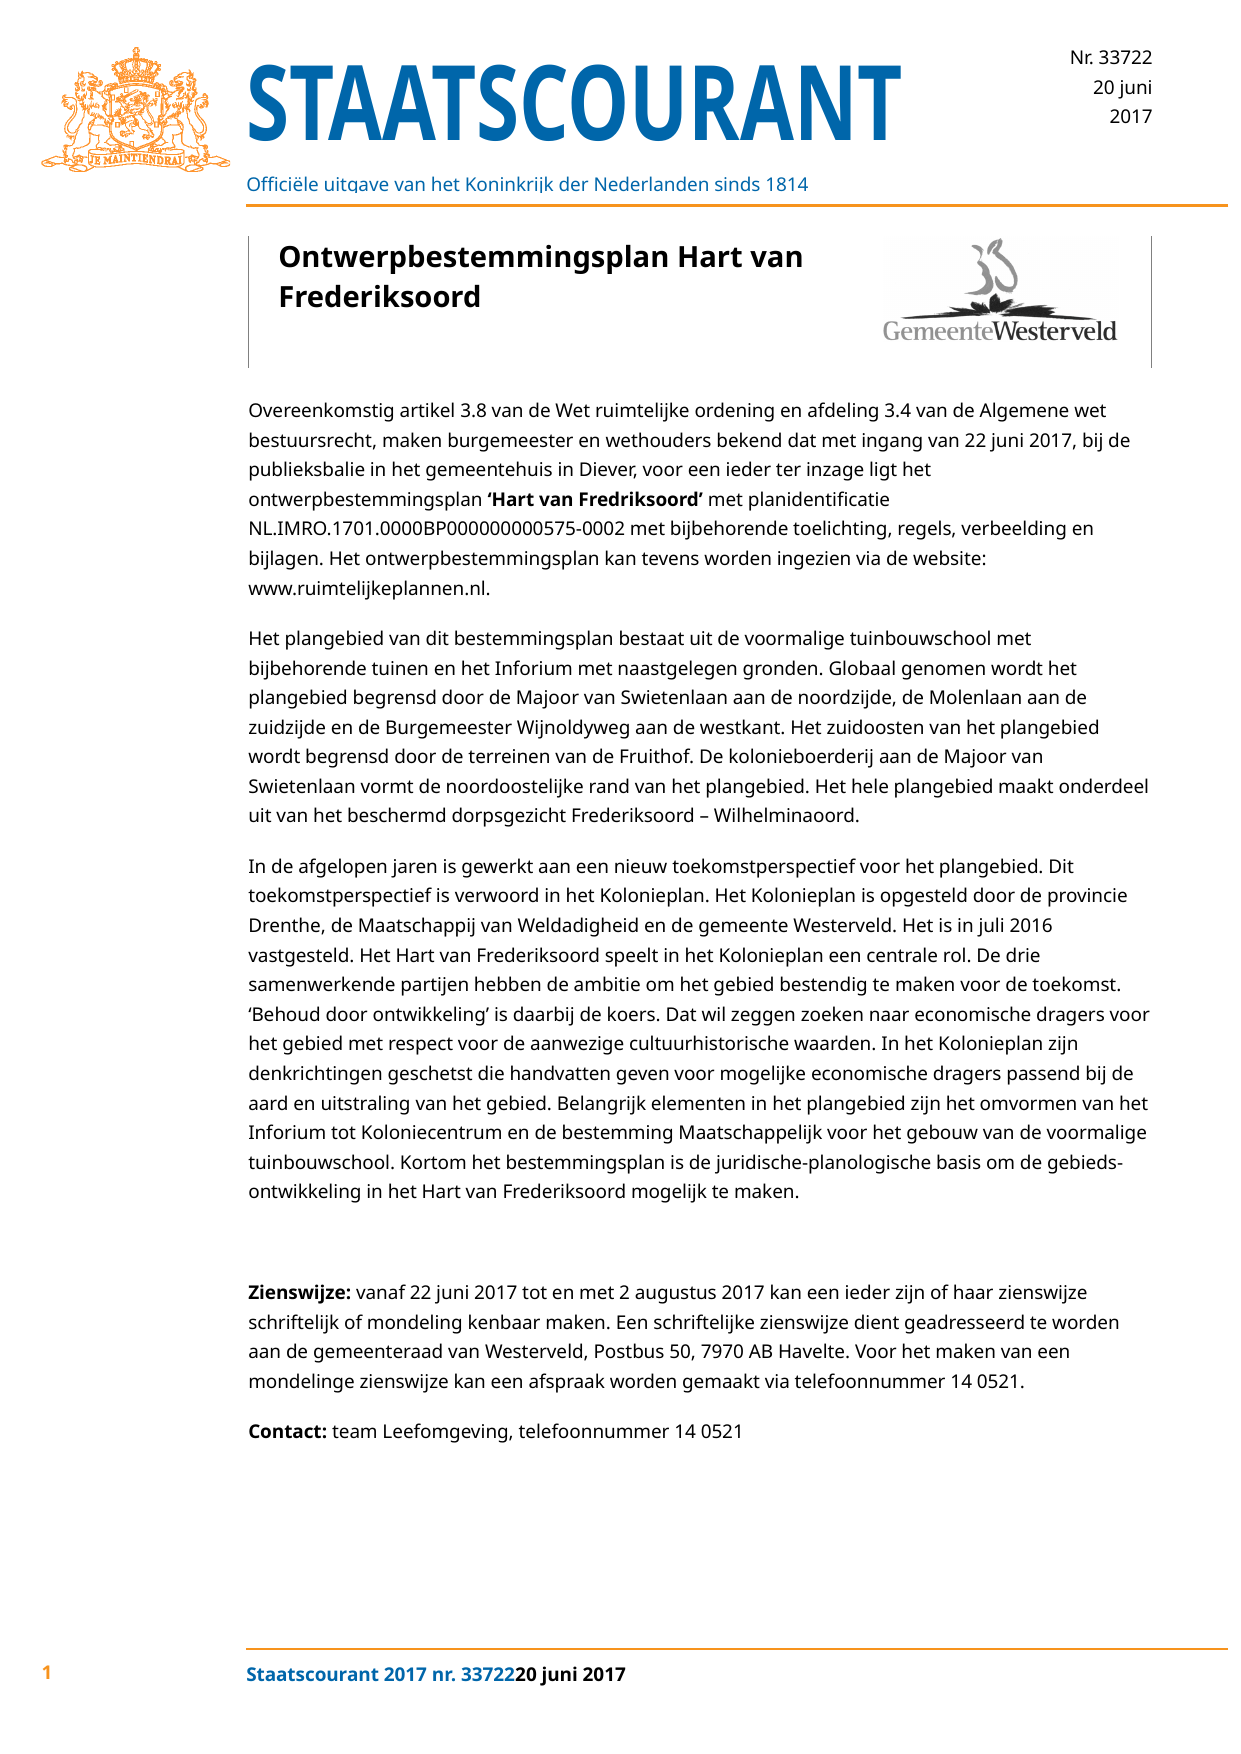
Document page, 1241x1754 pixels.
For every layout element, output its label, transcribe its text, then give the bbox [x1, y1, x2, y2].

table_header [850, 236, 1151, 368]
text Het plangebied van dit bestemmingsplan bestaat uit de voormalige tuinbouwschool met bijbehorende tuinen en het Inforium met naastgelegen gronden. Globaal genomen wordt het plangebied begrensd door de Majoor van Swietenlaan aan de noordzijde, de Molenlaan aan de zuidzijde en de Burgemeester Wijnoldyweg aan de westkant. Het zuidoosten van het plangebied wordt begrensd door de terreinen van de Fruithof. De kolonieboerderij aan de Majoor van Swietenlaan vormt de noordoostelijke rand van het plangebied. Het hele plangebied maakt onderdeel uit van het beschermd dorpsgezicht Frederiksoord – Wilhelminaoord. [248, 625, 1152, 828]
text Contact: team Leefomgeving, telefoonnummer 14 0521 [248, 1418, 1152, 1444]
text In de afgelopen jaren is gewerkt aan een nieuw toekomstperspectief voor het plangebied. Dit toekomstperspectief is verwoord in het Kolonieplan. Het Kolonieplan is opgesteld door de provincie Drenthe, de Maatschappij van Weldadigheid en de gemeente Westerveld. Het is in juli 2016 vastgesteld. Het Hart van Frederiksoord speelt in het Kolonieplan een centrale rol. De drie samenwerkende partijen hebben de ambitie om het gebied bestendig te maken voor de toekomst. ‘Behoud door ontwikkeling’ is daarbij de koers. Dat wil zeggen zoeken naar economische dragers voor het gebied met respect voor de aanwezige cultuurhistorische waarden. In het Kolonieplan zijn denkrichtingen geschetst die handvatten geven voor mogelijke economische dragers passend bij de aard en uitstraling van het gebied. Belangrijk elementen in het plangebied zijn het omvormen van het Inforium tot Koloniecentrum en de bestemming Maatschappelijk voor het gebouw van de voormalige tuinbouwschool. Kortom het bestemmingsplan is de juridische-planologische basis om de gebieds-ontwikkeling in het Hart van Frederiksoord mogelijk te maken. [248, 853, 1152, 1204]
text Zienswijze: vanaf 22 juni 2017 tot en met 2 augustus 2017 kan een ieder zijn of haar zienswijze schriftelijk of mondeling kenbaar maken. Een schriftelijke zienswijze dient geadresseerd te worden aan de gemeenteraad van Westerveld, Postbus 50, 7970 AB Havelte. Voor het maken van een mondelinge zienswijze kan een afspraak worden gemaakt via telefoonnummer 14 0521. [248, 1279, 1152, 1394]
picture [882, 236, 1119, 342]
text Overeenkomstig artikel 3.8 van de Wet ruimtelijke ordening en afdeling 3.4 van de Algemene wet bestuursrecht, maken burgemeester en wethouders bekend dat met ingang van 22 juni 2017, bij de publieksbalie in het gemeentehuis in Diever, voor een ieder ter inzage ligt het ontwerpbestemmingsplan ‘Hart van Fredriksoord’ met planidentificatie NL.IMRO.1701.0000BP000000000575-0002 met bijbehorende toelichting, regels, verbeelding en bijlagen. Het ontwerpbestemmingsplan kan tevens worden ingezien via de website: www.ruimtelijkeplannen.nl. [248, 397, 1152, 600]
table_header Ontwerpbestemmingsplan Hart van Frederiksoord [249, 236, 850, 368]
picture [41, 47, 231, 172]
